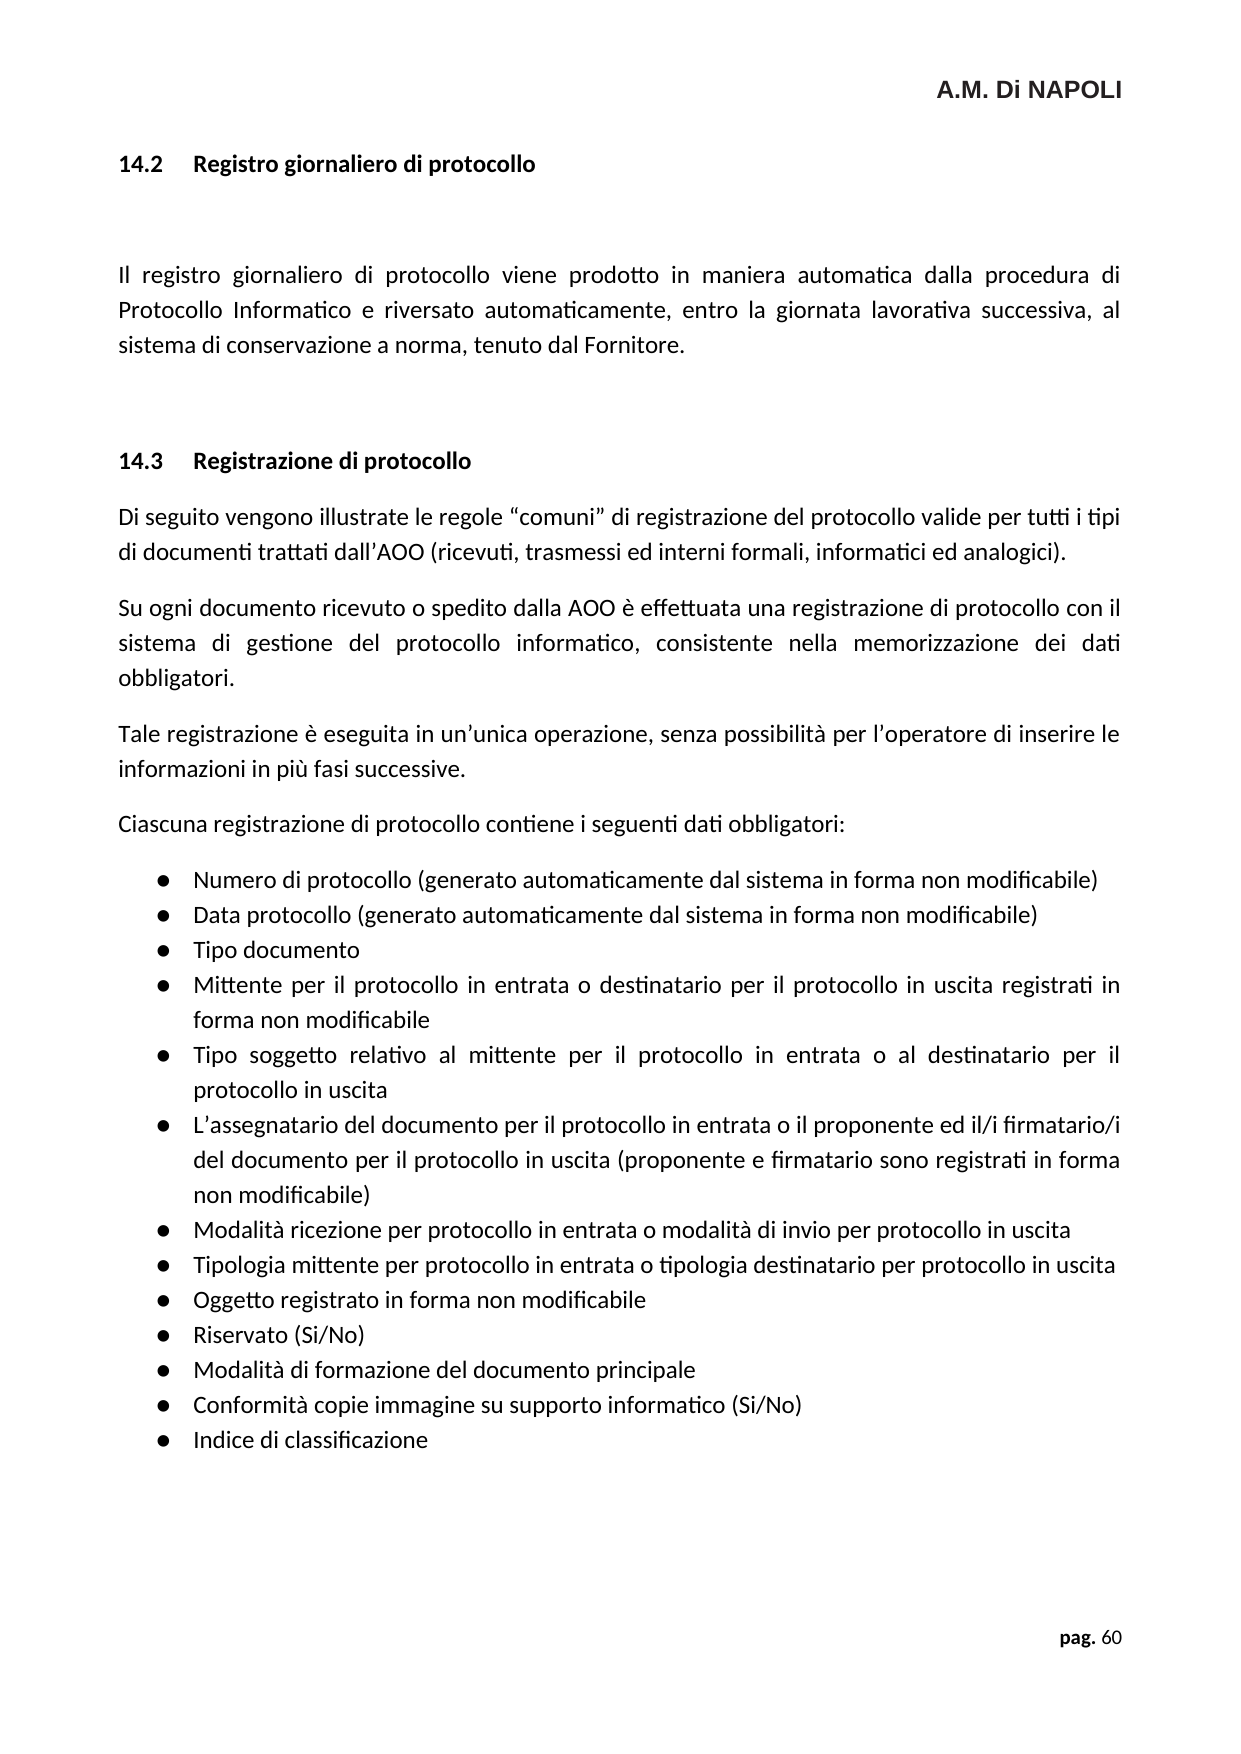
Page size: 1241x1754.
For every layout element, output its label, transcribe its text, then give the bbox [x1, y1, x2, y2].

list Numero di protocollo (generato automaticamente dal sistema in forma non modificabile) [156, 864, 1122, 895]
list Tipo documento [156, 934, 1122, 965]
text Ciascuna registrazione di protocollo contiene i seguenti dati obbligatori: [118, 808, 1122, 839]
list Modalità ricezione per protocollo in entrata o modalità di invio per protocollo in uscita [156, 1214, 1122, 1245]
list Modalità di formazione del documento principale [156, 1354, 1122, 1385]
text Di seguito vengono illustrate le regole “comuni” di registrazione del protocollo valide per tutti i tipi di documenti trattati dall’AOO (ricevuti, trasmessi ed interni formali, informatici ed analogici). [118, 501, 1122, 567]
list Tipologia mittente per protocollo in entrata o tipologia destinatario per protocollo in uscita [156, 1249, 1122, 1280]
list Registro giornaliero di protocollo [118, 148, 1122, 178]
list Registrazione di protocollo [118, 445, 1122, 476]
list Tipo soggetto relativo al mittente per il protocollo in entrata o al destinatario per il protocollo in uscita [156, 1039, 1122, 1105]
text Tale registrazione è eseguita in un’unica operazione, senza possibilità per l’operatore di inserire le informazioni in più fasi successive. [118, 718, 1122, 783]
list Indice di classificazione [156, 1424, 1122, 1455]
list Mittente per il protocollo in entrata o destinatario per il protocollo in uscita registrati in forma non modificabile [156, 969, 1122, 1035]
list Riservato (Si/No) [156, 1319, 1122, 1350]
list Oggetto registrato in forma non modificabile [156, 1284, 1122, 1315]
list L’assegnatario del documento per il protocollo in entrata o il proponente ed il/i firmatario/i del documento per il protocollo in uscita (proponente e firmatario sono registrati in forma non modificabile) [156, 1109, 1122, 1210]
text Su ogni documento ricevuto o spedito dalla AOO è effettuata una registrazione di protocollo con il sistema di gestione del protocollo informatico, consistente nella memorizzazione dei dati obbligatori. [118, 592, 1122, 692]
text Il registro giornaliero di protocollo viene prodotto in maniera automatica dalla procedura di Protocollo Informatico e riversato automaticamente, entro la giornata lavorativa successiva, al sistema di conservazione a norma, tenuto dal Fornitore. [118, 259, 1122, 360]
list Data protocollo (generato automaticamente dal sistema in forma non modificabile) [156, 899, 1122, 930]
list Conformità copie immagine su supporto informatico (Si/No) [156, 1389, 1122, 1420]
